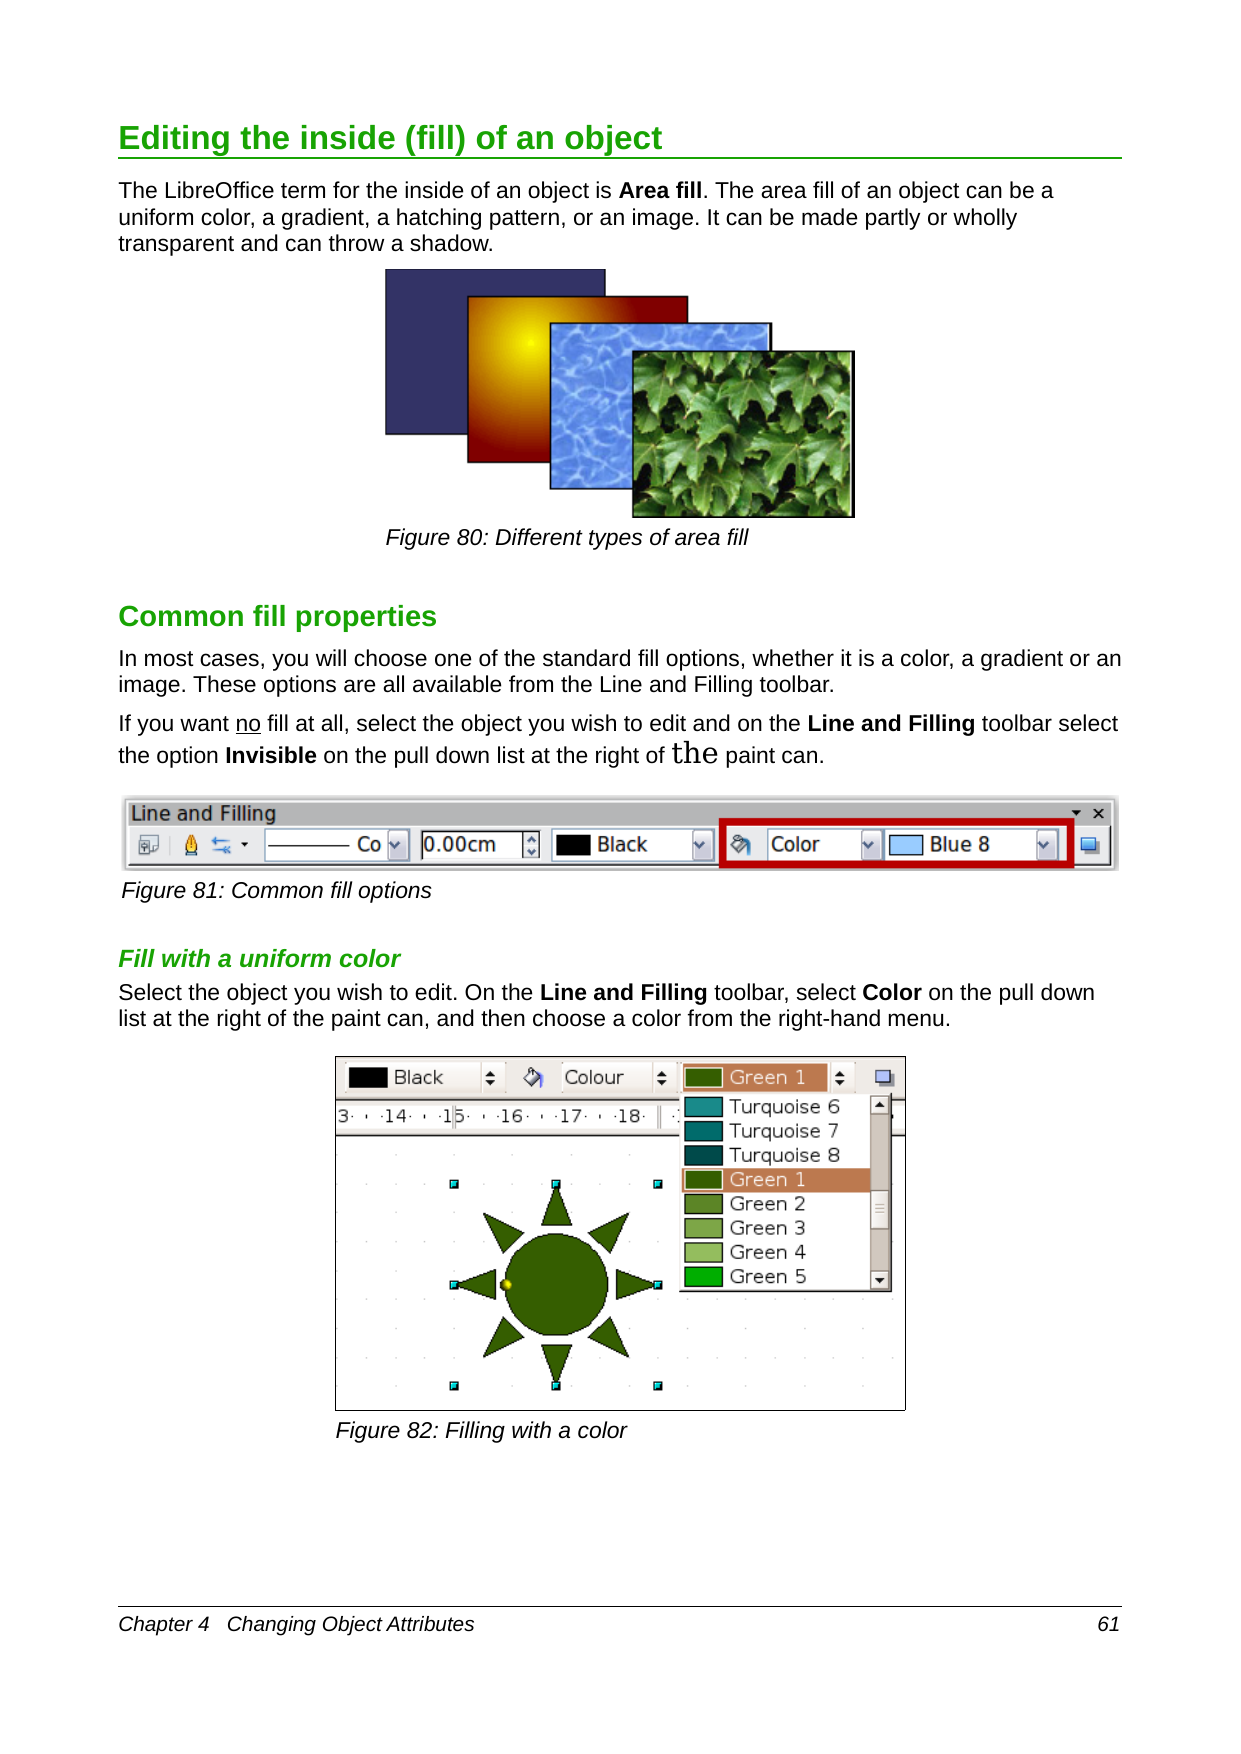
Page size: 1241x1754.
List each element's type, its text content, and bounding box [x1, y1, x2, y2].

text The LibreOffice term for the inside of an object is Area fill. The area fill of an object can be a uniform color, a gradient, a hatching pattern, or an image. It can be made partly or wholly transparent and can throw a shadow. [118, 177, 1122, 257]
picture [385, 269, 855, 518]
text Figure 80: Different types of area fill [385, 524, 855, 551]
subtitle Editing the inside (fill) of an object [118, 118, 1122, 157]
subtitle Fill with a uniform color [118, 943, 1122, 972]
picture [336, 1057, 905, 1410]
text Select the object you wish to edit. On the Line and Filling toolbar, select Color on the pull down list at the right of the paint can, and then choose a color from the right-hand menu. [118, 978, 1122, 1031]
text Figure 82: Filling with a color [335, 1417, 905, 1443]
text Figure 81: Common fill options [121, 877, 1119, 903]
text In most cases, you will choose one of the standard fill options, whether it is a color, a gradient or an image. These options are all available from the Line and Filling toolbar. [118, 645, 1122, 698]
picture [121, 795, 1119, 871]
text If you want no fill at all, select the object you wish to edit and on the Line and Filling toolbar select the option Invisible on the pull down list at the right of the paint can. [118, 710, 1122, 771]
subtitle Common fill properties [118, 599, 1122, 633]
